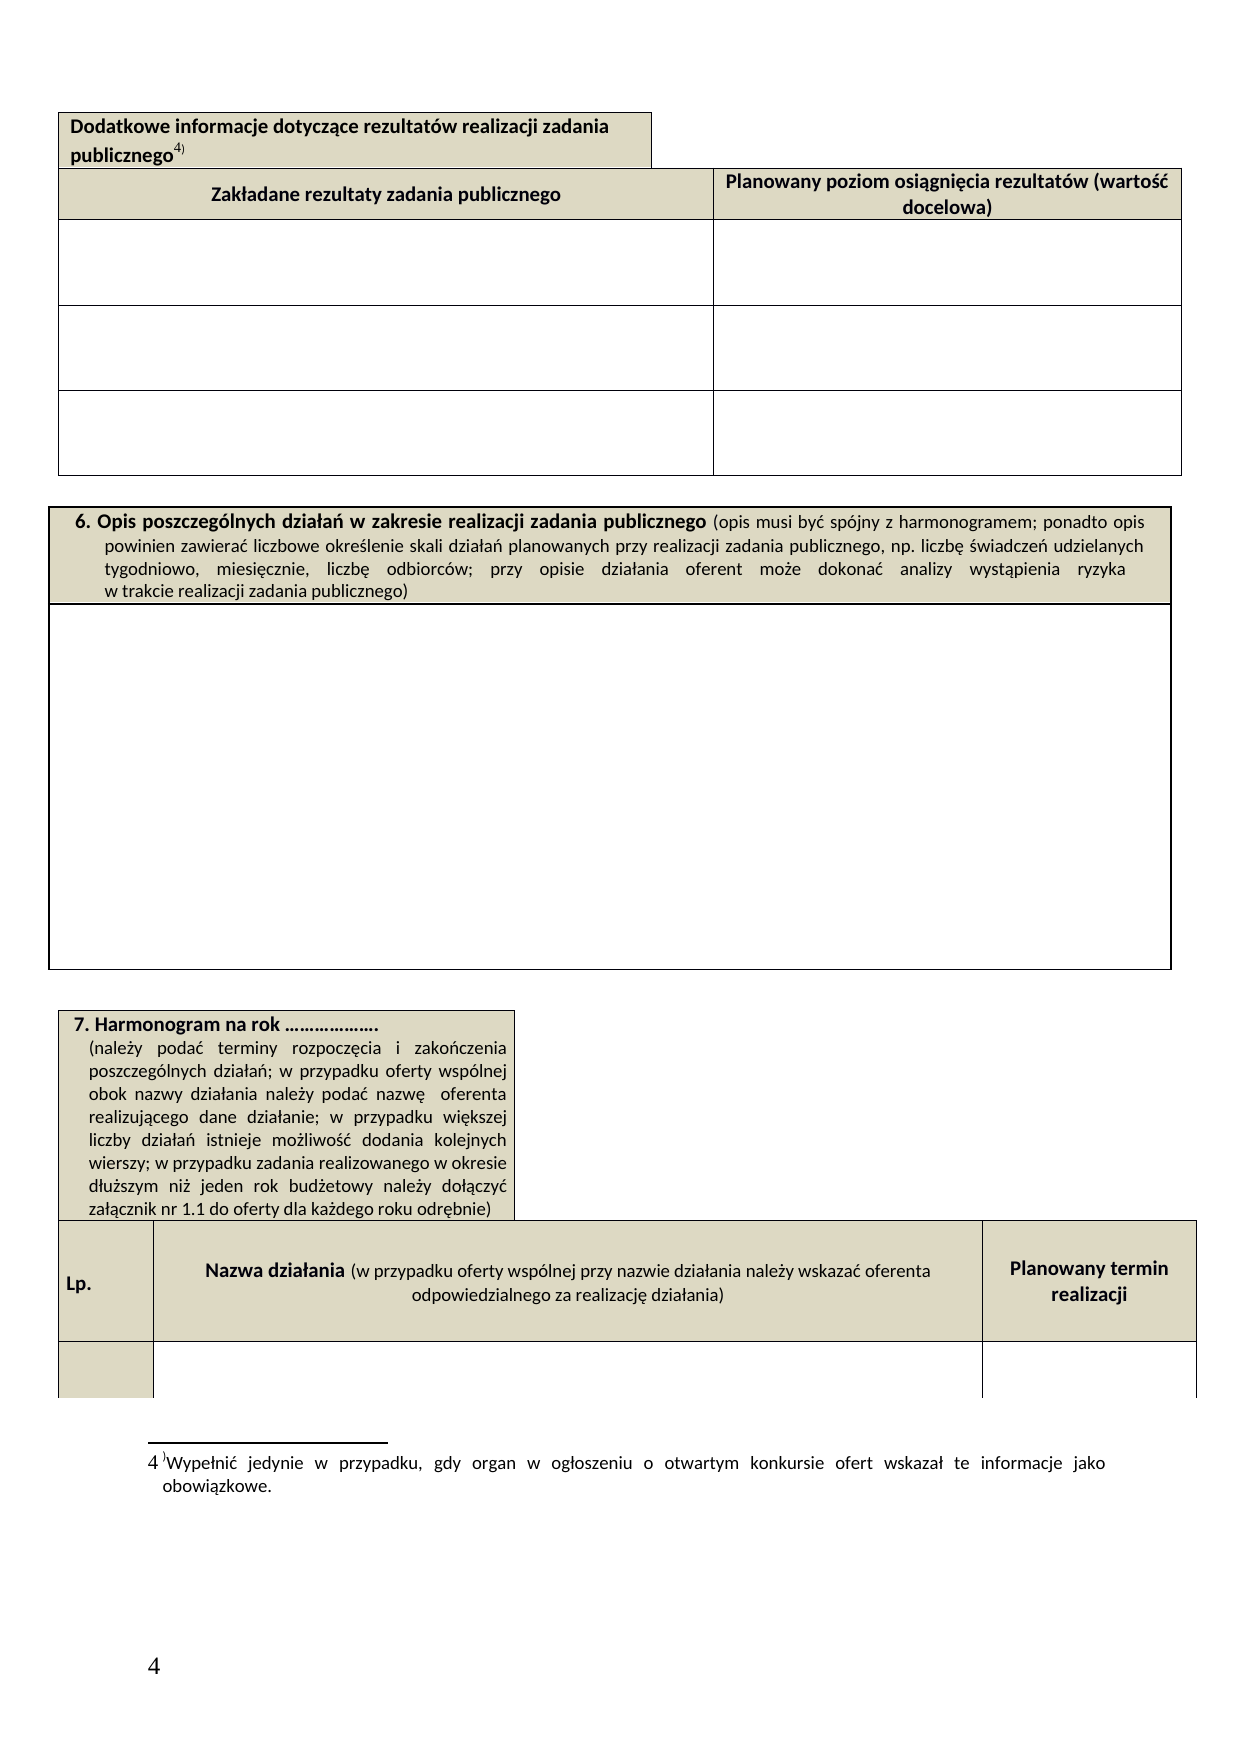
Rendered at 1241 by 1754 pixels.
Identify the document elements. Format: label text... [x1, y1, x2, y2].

table_cell [50, 605, 1170, 968]
table_cell Planowany termin realizacji [983, 1221, 1196, 1341]
table_header 6. Opis poszczególnych działań w zakresie realizacji zadania publicznego (opis musi być spójny z harmonogramem; ponadto opis powinien zawierać liczbowe określenie skali działań planowanych przy realizacji zadania publicznego, np. liczbę świadczeń udzielanych tygodniowo, miesięcznie, liczbę odbiorców; przy opisie działania oferent może dokonać analizy wystąpienia ryzyka w trakcie realizacji zadania publicznego) [50, 508, 1170, 602]
table_header [515, 1010, 1196, 1220]
table_cell [59, 391, 713, 475]
table_cell [652, 112, 1181, 167]
table_cell [714, 220, 1181, 304]
table_cell [59, 1342, 153, 1398]
table_cell [59, 220, 713, 304]
table_cell Zakładane rezultaty zadania publicznego [59, 169, 713, 219]
table_cell [714, 391, 1181, 475]
table_cell Dodatkowe informacje dotyczące rezultatów realizacji zadania publicznego) [59, 113, 651, 167]
table_cell Planowany poziom osiągnięcia rezultatów (wartość docelowa) [714, 169, 1181, 219]
table_cell Nazwa działania (w przypadku oferty wspólnej przy nazwie działania należy wskazać oferenta odpowiedzialnego za realizację działania) [154, 1221, 982, 1341]
table_cell [983, 1342, 1196, 1398]
table_header 7. Harmonogram na rok ………………. (należy podać terminy rozpoczęcia i zakończenia poszczególnych działań; w przypadku oferty wspólnej obok nazwy działania należy podać nazwę oferenta realizującego dane działanie; w przypadku większej liczby działań istnieje możliwość dodania kolejnych wierszy; w przypadku zadania realizowanego w okresie dłuższym niż jeden rok budżetowy należy dołączyć załącznik nr 1.1 do oferty dla każdego roku odrębnie) [59, 1011, 514, 1220]
table_cell [154, 1342, 982, 1398]
table_cell [59, 1221, 153, 1269]
table_cell Lp. [59, 1269, 153, 1341]
table_cell [714, 306, 1181, 389]
table_cell [59, 306, 713, 389]
